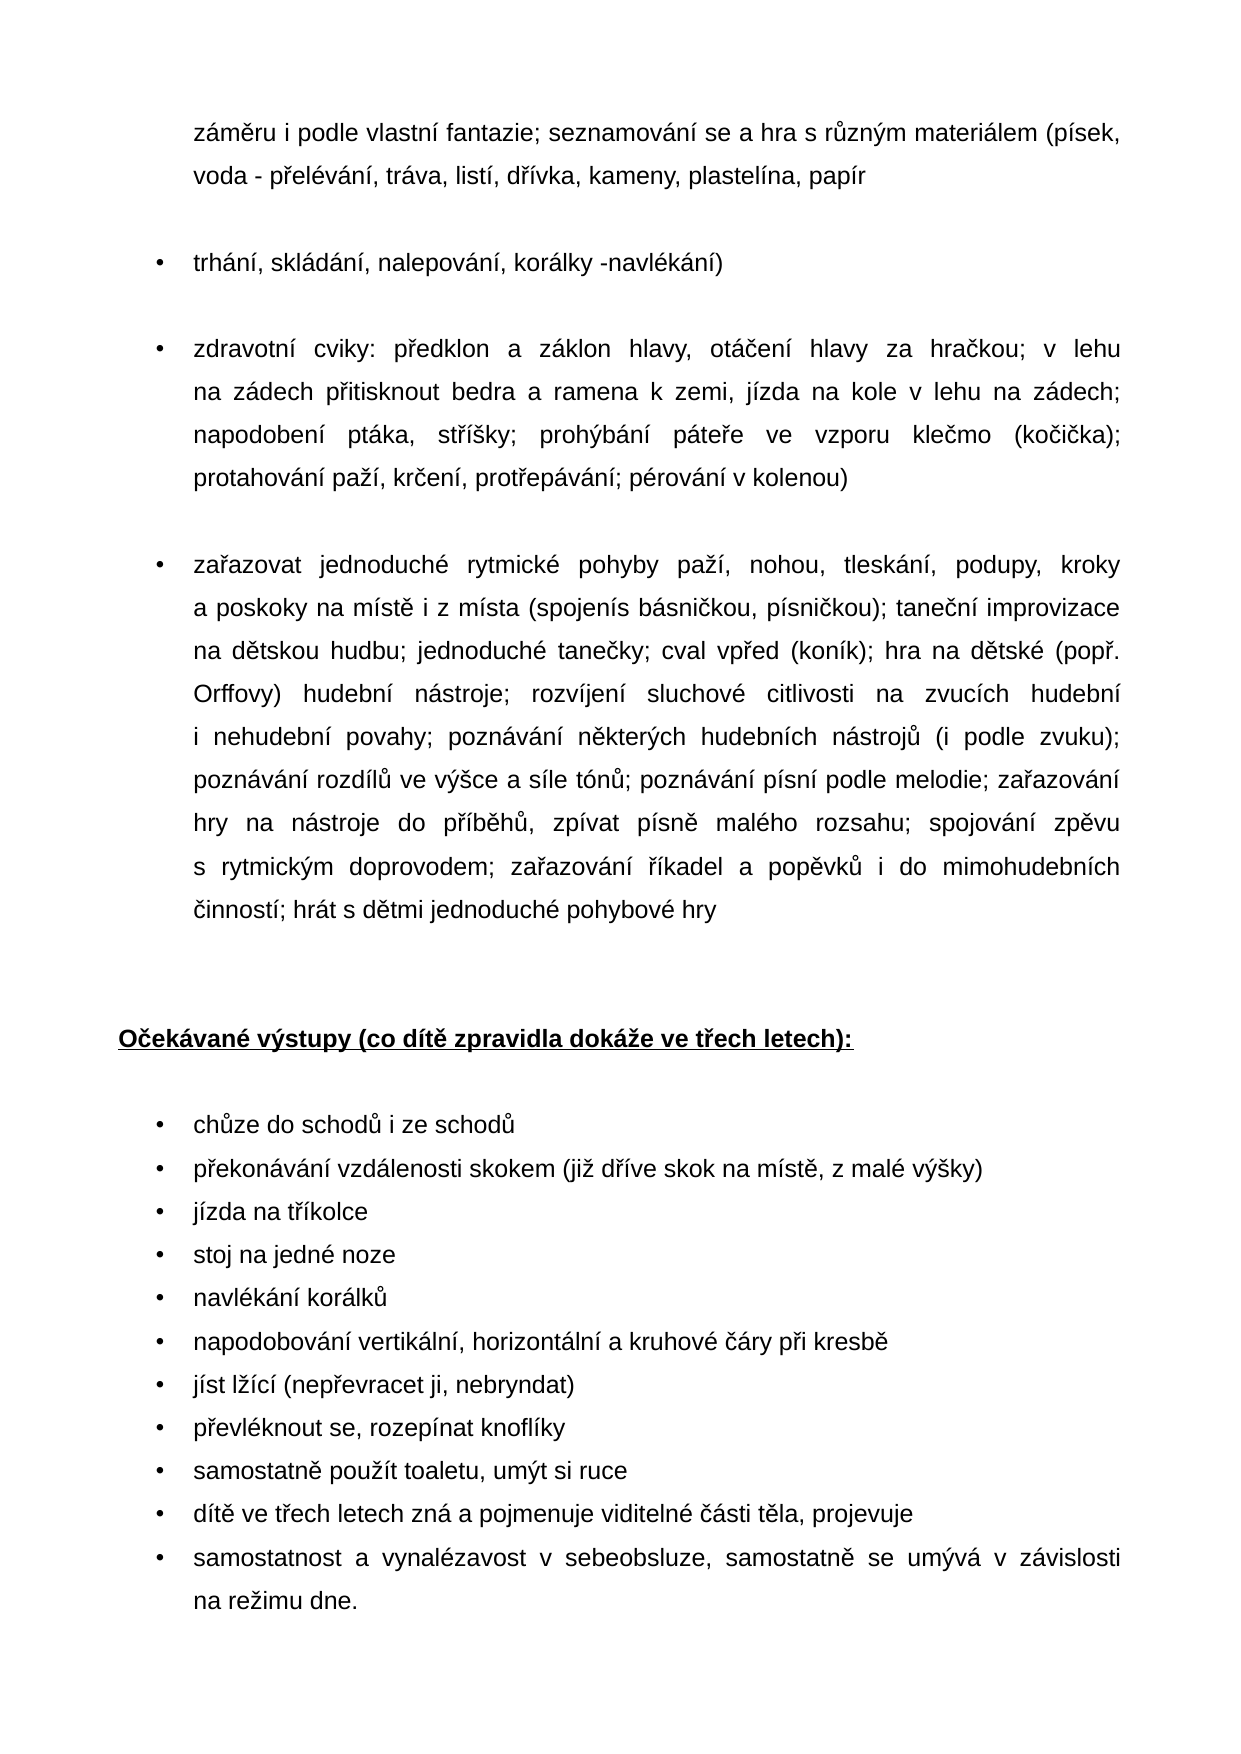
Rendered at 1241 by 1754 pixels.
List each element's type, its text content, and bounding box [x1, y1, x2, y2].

list trhání, skládání, nalepování, korálky -navlékání) [156, 247, 1122, 276]
list zdravotní cviky: předklon a záklon hlavy, otáčení hlavy za hračkou; v lehu na zádech přitisknout bedra a ramena k zemi, jízda na kole v lehu na zádech; napodobení ptáka, stříšky; prohýbání páteře ve vzporu klečmo (kočička); protahování paží, krčení, protřepávání; pérování v kolenou) [156, 334, 1122, 492]
list jízda na tříkolce [156, 1197, 1122, 1226]
list převléknout se, rozepínat knoflíky [156, 1413, 1122, 1442]
text Očekávané výstupy (co dítě zpravidla dokáže ve třech letech): [118, 1024, 1122, 1053]
list jíst lžící (nepřevracet ji, nebryndat) [156, 1370, 1122, 1398]
list překonávání vzdálenosti skokem (již dříve skok na místě, z malé výšky) [156, 1153, 1122, 1182]
list samostatnost a vynalézavost v sebeobsluze, samostatně se umývá v závislosti na režimu dne. [156, 1543, 1122, 1614]
list zařazovat jednoduché rytmické pohyby paží, nohou, tleskání, podupy, kroky a poskoky na místě i z místa (spojenís básničkou, písničkou); taneční improvizace na dětskou hudbu; jednoduché tanečky; cval vpřed (koník); hra na dětské (popř. Orffovy) hudební nástroje; rozvíjení sluchové citlivosti na zvucích hudební i nehudební povahy; poznávání některých hudebních nástrojů (i podle zvuku); poznávání rozdílů ve výšce a síle tónů; poznávání písní podle melodie; zařazování hry na nástroje do příběhů, zpívat písně malého rozsahu; spojování zpěvu s rytmickým doprovodem; zařazování říkadel a popěvků i do mimohudebních činností; hrát s dětmi jednoduché pohybové hry [156, 549, 1122, 923]
list stoj na jedné noze [156, 1240, 1122, 1269]
list navlékání korálků [156, 1283, 1122, 1312]
list napodobování vertikální, horizontální a kruhové čáry při kresbě [156, 1326, 1122, 1355]
list záměru i podle vlastní fantazie; seznamování se a hra s různým materiálem (písek, voda - přelévání, tráva, listí, dřívka, kameny, plastelína, papír [156, 118, 1122, 190]
list chůze do schodů i ze schodů [156, 1110, 1122, 1139]
list samostatně použít toaletu, umýt si ruce [156, 1456, 1122, 1485]
list dítě ve třech letech zná a pojmenuje viditelné části těla, projevuje [156, 1499, 1122, 1528]
